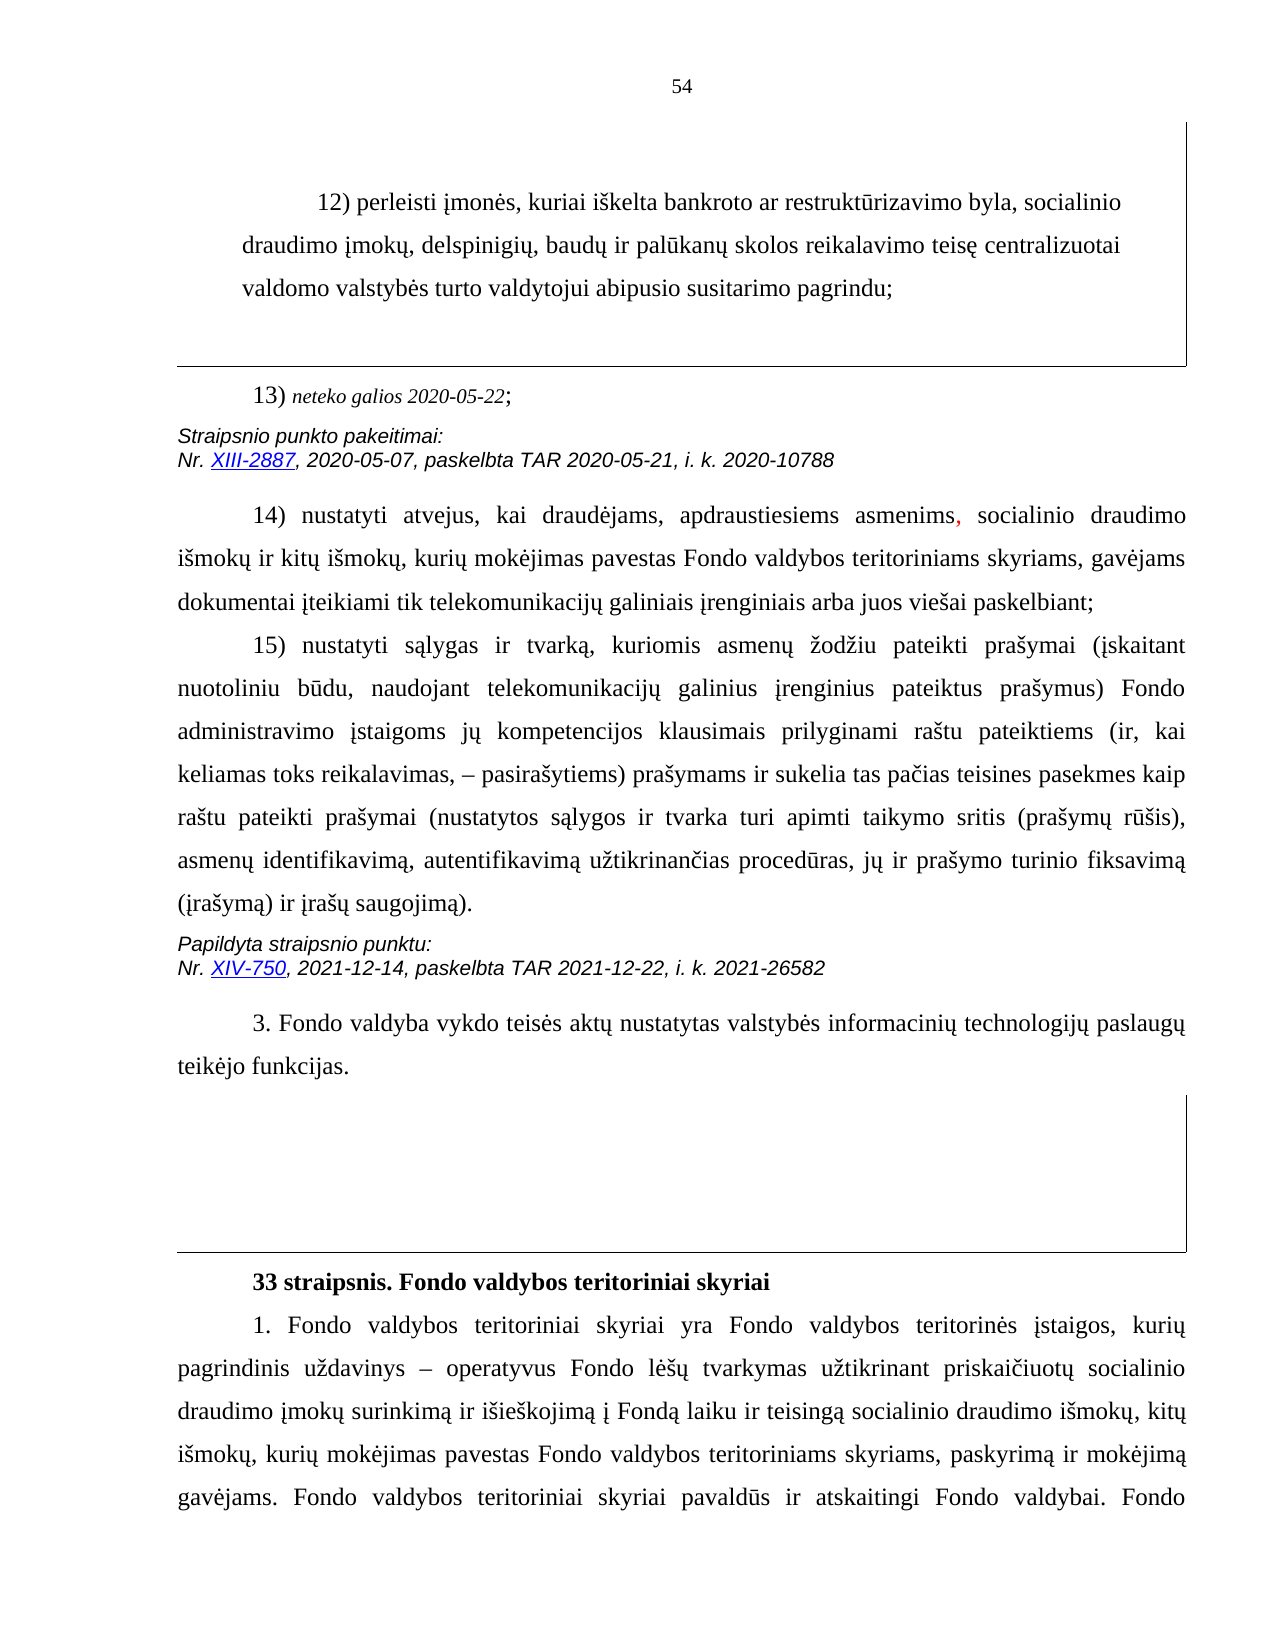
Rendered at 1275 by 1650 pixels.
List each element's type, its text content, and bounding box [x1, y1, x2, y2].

text 13) neteko galios 2020-05-22; [177, 381, 1186, 409]
text 3. Fondo valdyba vykdo teisės aktų nustatytas valstybės informacinių technologijų paslaugų teikėjo funkcijas. [177, 1008, 1186, 1080]
text Straipsnio punkto pakeitimai: [177, 424, 1186, 448]
text Papildyta straipsnio punktu: [177, 932, 1186, 956]
text 12) perleisti įmonės, kuriai iškelta bankroto ar restruktūrizavimo byla, socialinio draudimo įmokų, delspinigių, baudų ir palūkanų skolos reikalavimo teisę centralizuotai valdomo valstybės turto valdytojui abipusio susitarimo pagrindu; [177, 122, 1186, 366]
text Nr. XIV-750, 2021-12-14, paskelbta TAR 2021-12-22, i. k. 2021-26582 [177, 956, 1186, 979]
text 1. Fondo valdybos teritoriniai skyriai yra Fondo valdybos teritorinės įstaigos, kurių pagrindinis uždavinys – operatyvus Fondo lėšų tvarkymas užtikrinant priskaičiuotų socialinio draudimo įmokų surinkimą ir išieškojimą į Fondą laiku ir teisingą socialinio draudimo išmokų, kitų išmokų, kurių mokėjimas pavestas Fondo valdybos teritoriniams skyriams, paskyrimą ir mokėjimą gavėjams. Fondo valdybos teritoriniai skyriai pavaldūs ir atskaitingi Fondo valdybai. Fondo [177, 1310, 1186, 1511]
text 14) nustatyti atvejus, kai draudėjams, apdraustiesiems asmenims, socialinio draudimo išmokų ir kitų išmokų, kurių mokėjimas pavestas Fondo valdybos teritoriniams skyriams, gavėjams dokumentai įteikiami tik telekomunikacijų galiniais įrenginiais arba juos viešai paskelbiant; [177, 500, 1186, 615]
text Nr. XIII-2887, 2020-05-07, paskelbta TAR 2020-05-21, i. k. 2020-10788 [177, 448, 1186, 472]
text 15) nustatyti sąlygas ir tvarką, kuriomis asmenų žodžiu pateikti prašymai (įskaitant nuotoliniu būdu, naudojant telekomunikacijų galinius įrenginius pateiktus prašymus) Fondo administravimo įstaigoms jų kompetencijos klausimais prilyginami raštu pateiktiems (ir, kai keliamas toks reikalavimas, – pasirašytiems) prašymams ir sukelia tas pačias teisines pasekmes kaip raštu pateikti prašymai (nustatytos sąlygos ir tvarka turi apimti taikymo sritis (prašymų rūšis), asmenų identifikavimą, autentifikavimą užtikrinančias procedūras, jų ir prašymo turinio fiksavimą (įrašymą) ir įrašų saugojimą). [177, 630, 1186, 917]
text 33 straipsnis. Fondo valdybos teritoriniai skyriai [177, 1267, 1186, 1296]
